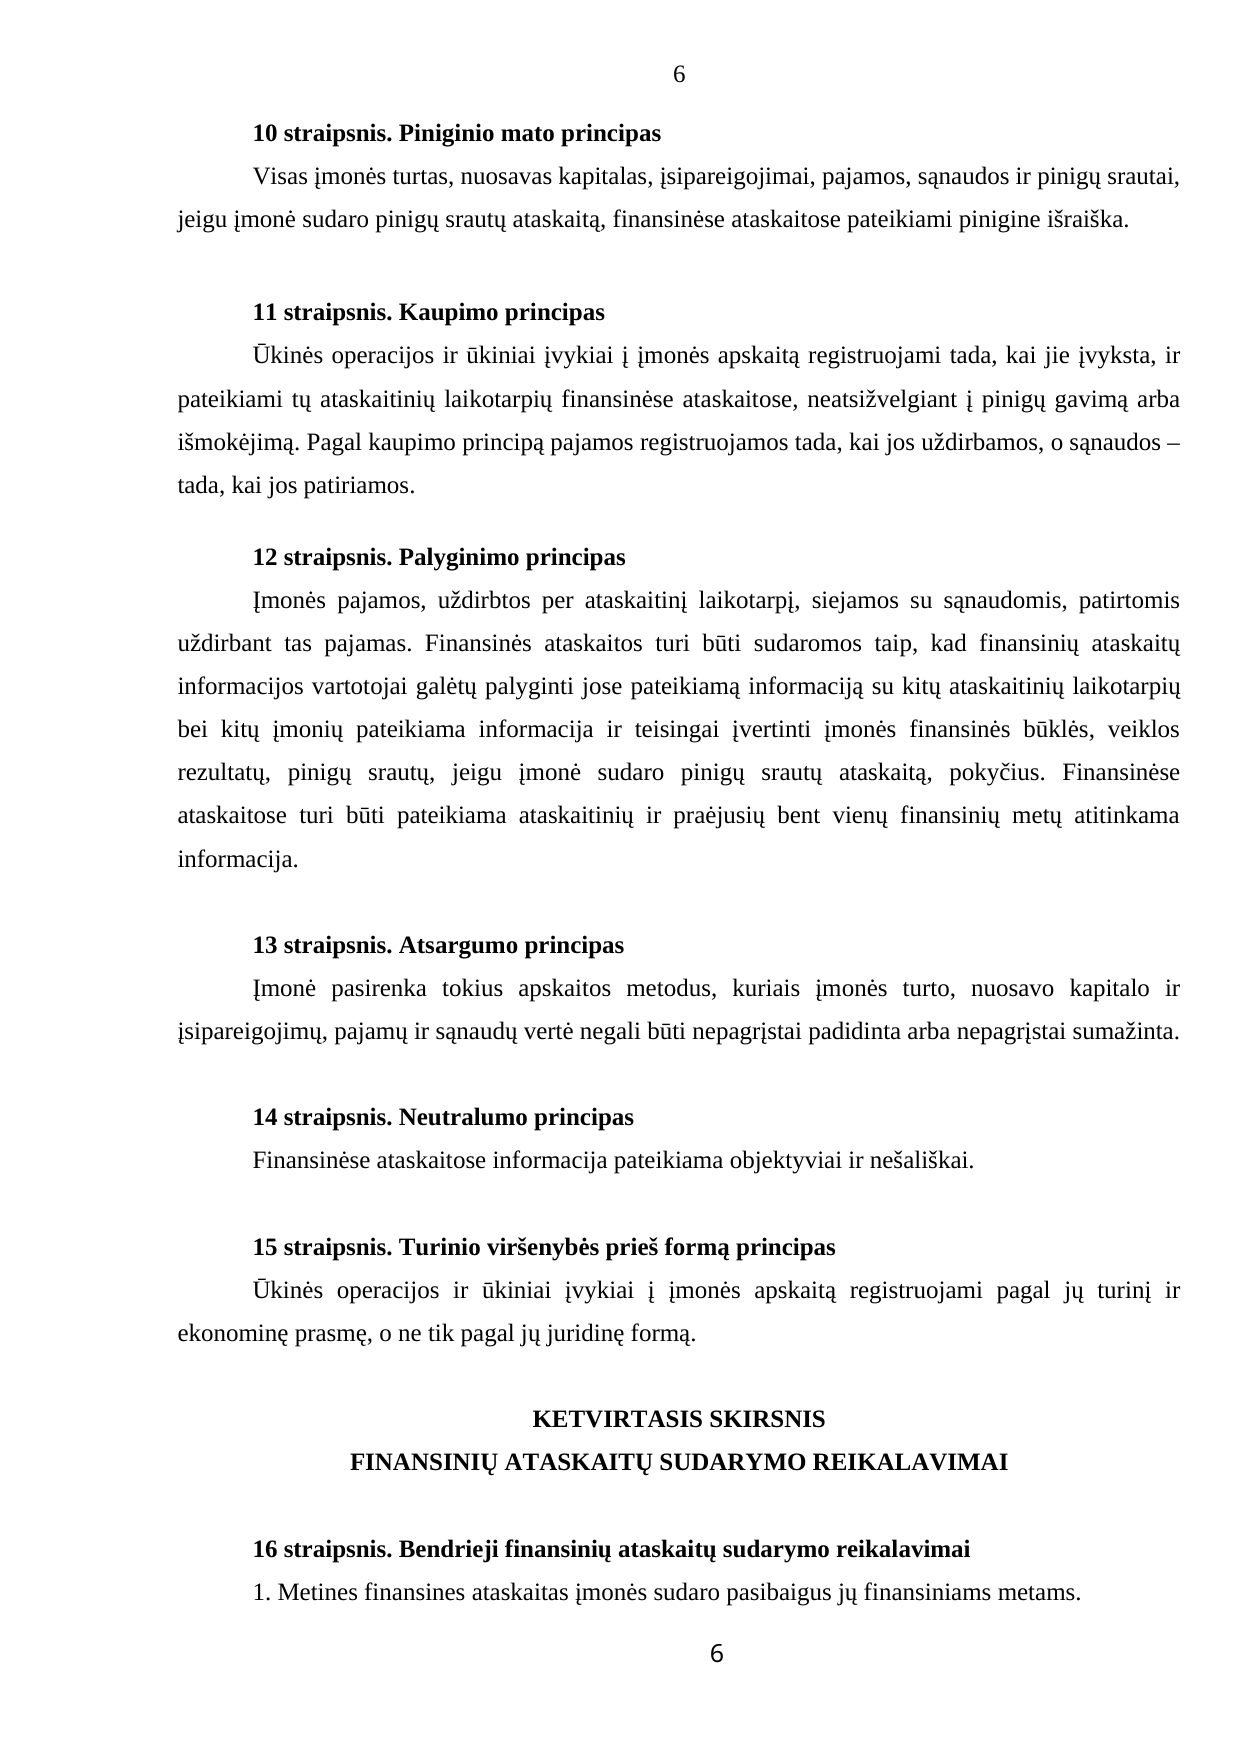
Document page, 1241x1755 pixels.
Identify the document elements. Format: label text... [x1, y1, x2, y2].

text 12 straipsnis. Palyginimo principas [177, 542, 1181, 571]
text 11 straipsnis. Kaupimo principas [177, 297, 1181, 326]
text 15 straipsnis. Turinio viršenybės prieš formą principas [177, 1232, 1181, 1261]
text FINANSINIŲ ATASKAITŲ SUDARYMO REIKALAVIMAI [177, 1447, 1181, 1476]
text Ūkinės operacijos ir ūkiniai įvykiai į įmonės apskaitą registruojami tada, kai jie įvyksta, ir pateikiami tų ataskaitinių laikotarpių finansinėse ataskaitose, neatsižvelgiant į pinigų gavimą arba išmokėjimą. Pagal kaupimo principą pajamos registruojamos tada, kai jos uždirbamos, o sąnaudos – tada, kai jos patiriamos. [177, 341, 1181, 499]
text Įmonė pasirenka tokius apskaitos metodus, kuriais įmonės turto, nuosavo kapitalo ir įsipareigojimų, pajamų ir sąnaudų vertė negali būti nepagrįstai padidinta arba nepagrįstai sumažinta. [177, 973, 1181, 1045]
text KETVIRTASIS SKIRSNIS [177, 1404, 1181, 1433]
text Ūkinės operacijos ir ūkiniai įvykiai į įmonės apskaitą registruojami pagal jų turinį ir ekonominę prasmę, o ne tik pagal jų juridinę formą. [177, 1275, 1181, 1347]
text Įmonės pajamos, uždirbtos per ataskaitinį laikotarpį, siejamos su sąnaudomis, patirtomis uždirbant tas pajamas. Finansinės ataskaitos turi būti sudaromos taip, kad finansinių ataskaitų informacijos vartotojai galėtų palyginti jose pateikiamą informaciją su kitų ataskaitinių laikotarpių bei kitų įmonių pateikiama informacija ir teisingai įvertinti įmonės finansinės būklės, veiklos rezultatų, pinigų srautų, jeigu įmonė sudaro pinigų srautų ataskaitą, pokyčius. Finansinėse ataskaitose turi būti pateikiama ataskaitinių ir praėjusių bent vienų finansinių metų atitinkama informacija. [177, 585, 1181, 872]
text Visas įmonės turtas, nuosavas kapitalas, įsipareigojimai, pajamos, sąnaudos ir pinigų srautai, jeigu įmonė sudaro pinigų srautų ataskaitą, finansinėse ataskaitose pateikiami pinigine išraiška. [177, 161, 1181, 233]
text 13 straipsnis. Atsargumo principas [177, 930, 1181, 959]
text 1. Metines finansines ataskaitas įmonės sudaro pasibaigus jų finansiniams metams. [177, 1577, 1181, 1606]
text 10 straipsnis. Piniginio mato principas [177, 118, 1181, 147]
text 14 straipsnis. Neutralumo principas [177, 1102, 1181, 1131]
text Finansinėse ataskaitose informacija pateikiama objektyviai ir nešališkai. [177, 1146, 1181, 1174]
text 16 straipsnis. Bendrieji finansinių ataskaitų sudarymo reikalavimai [177, 1534, 1181, 1562]
